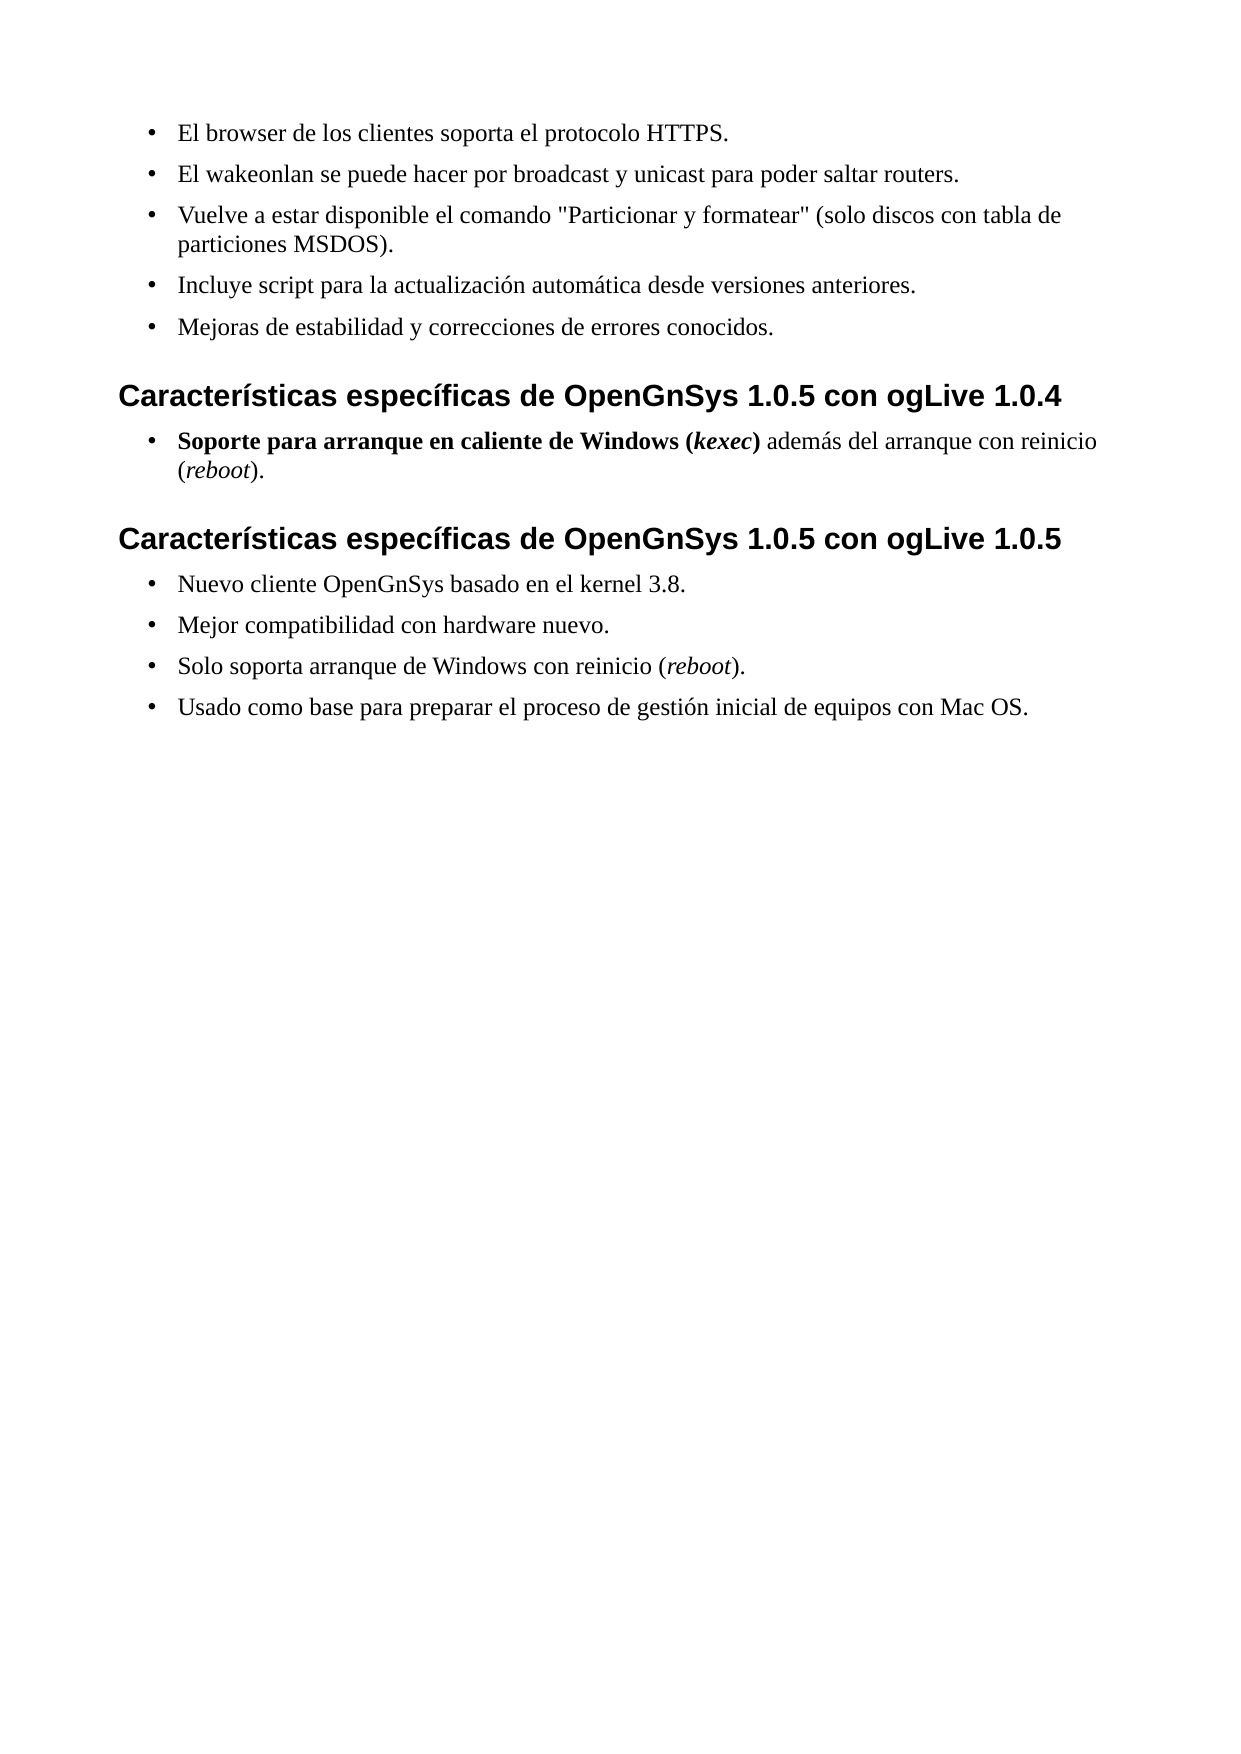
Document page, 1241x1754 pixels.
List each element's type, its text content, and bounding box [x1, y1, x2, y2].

subtitle Características específicas de OpenGnSys 1.0.5 con ogLive 1.0.5 [118, 521, 1122, 556]
list Incluye script para la actualización automática desde versiones anteriores. [148, 271, 1122, 299]
list Nuevo cliente OpenGnSys basado en el kernel 3.8. [148, 569, 1122, 597]
list Mejoras de estabilidad y correcciones de errores conocidos. [148, 312, 1122, 341]
list El wakeonlan se puede hacer por broadcast y unicast para poder saltar routers. [148, 159, 1122, 188]
list Vuelve a estar disponible el comando "Particionar y formatear" (solo discos con tabla de particiones MSDOS). [148, 201, 1122, 258]
list Usado como base para preparar el proceso de gestión inicial de equipos con Mac OS. [148, 692, 1122, 721]
list El browser de los clientes soporta el protocolo HTTPS. [148, 118, 1122, 147]
subtitle Características específicas de OpenGnSys 1.0.5 con ogLive 1.0.4 [118, 378, 1122, 413]
list Soporte para arranque en caliente de Windows (kexec) además del arranque con reinicio (reboot). [148, 426, 1122, 483]
list Solo soporta arranque de Windows con reinicio (reboot). [148, 651, 1122, 680]
list Mejor compatibilidad con hardware nuevo. [148, 610, 1122, 639]
